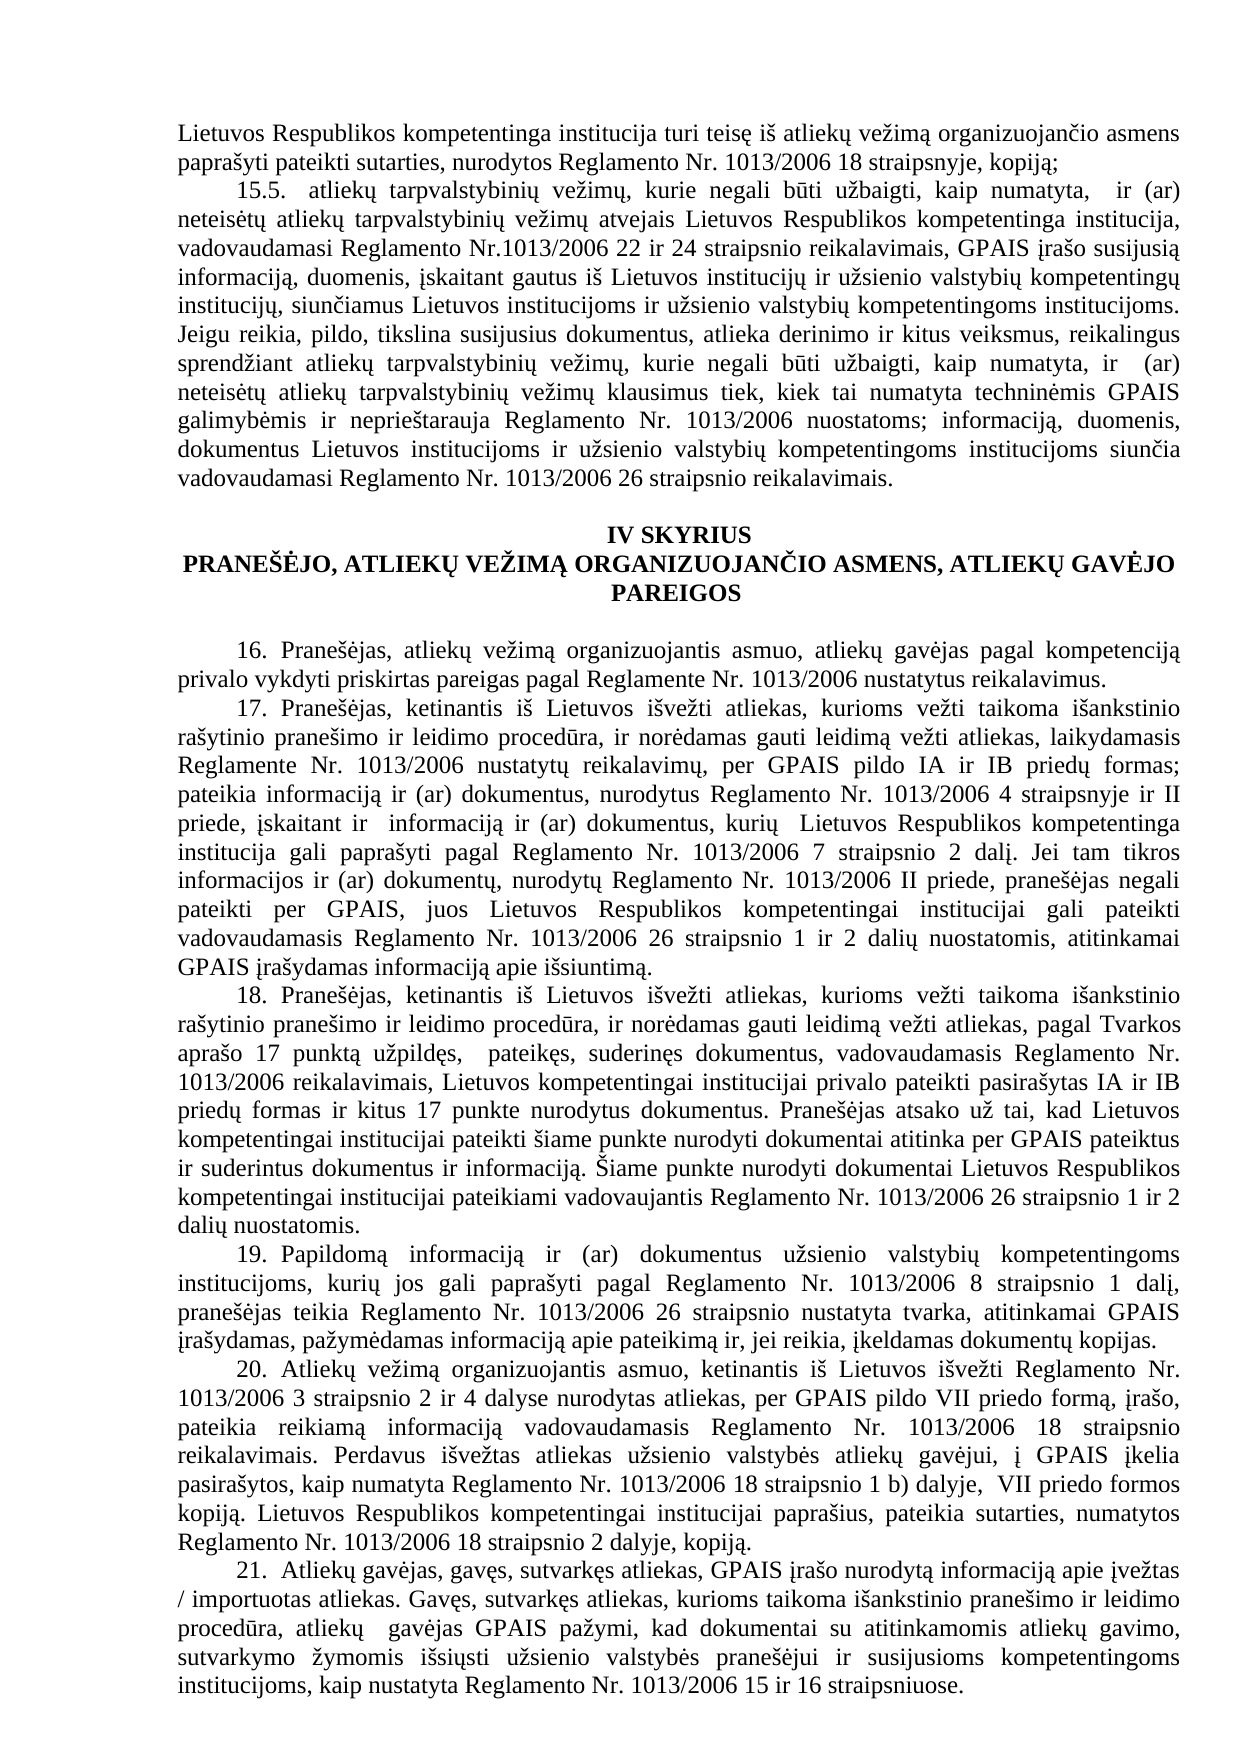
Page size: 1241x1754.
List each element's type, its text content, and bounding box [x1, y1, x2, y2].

text Pranešėjo, atliekų vežimą organizuojančio asmens, atliekų GAVĖJo PAREIGOS [177, 549, 1181, 607]
text 16. Pranešėjas, atliekų vežimą organizuojantis asmuo, atliekų gavėjas pagal kompetenciją privalo vykdyti priskirtas pareigas pagal Reglamente Nr. 1013/2006 nustatytus reikalavimus. [177, 636, 1181, 693]
text 20. Atliekų vežimą organizuojantis asmuo, ketinantis iš Lietuvos išvežti Reglamento Nr. 1013/2006 3 straipsnio 2 ir 4 dalyse nurodytas atliekas, per GPAIS pildo VII priedo formą, įrašo, pateikia reikiamą informaciją vadovaudamasis Reglamento Nr. 1013/2006 18 straipsnio reikalavimais. Perdavus išvežtas atliekas užsienio valstybės atliekų gavėjui, į GPAIS įkelia pasirašytos, kaip numatyta Reglamento Nr. 1013/2006 18 straipsnio 1 b) dalyje, VII priedo formos kopiją. Lietuvos Respublikos kompetentingai institucijai paprašius, pateikia sutarties, numatytos Reglamento Nr. 1013/2006 18 straipsnio 2 dalyje, kopiją. [177, 1354, 1181, 1556]
text Lietuvos Respublikos kompetentinga institucija turi teisę iš atliekų vežimą organizuojančio asmens paprašyti pateikti sutarties, nurodytos Reglamento Nr. 1013/2006 18 straipsnyje, kopiją; [177, 118, 1181, 176]
text 19. Papildomą informaciją ir (ar) dokumentus užsienio valstybių kompetentingoms institucijoms, kurių jos gali paprašyti pagal Reglamento Nr. 1013/2006 8 straipsnio 1 dalį, pranešėjas teikia Reglamento Nr. 1013/2006 26 straipsnio nustatyta tvarka, atitinkamai GPAIS įrašydamas, pažymėdamas informaciją apie pateikimą ir, jei reikia, įkeldamas dokumentų kopijas. [177, 1239, 1181, 1354]
text 15.5. atliekų tarpvalstybinių vežimų, kurie negali būti užbaigti, kaip numatyta, ir (ar) neteisėtų atliekų tarpvalstybinių vežimų atvejais Lietuvos Respublikos kompetentinga institucija, vadovaudamasi Reglamento Nr.1013/2006 22 ir 24 straipsnio reikalavimais, GPAIS įrašo susijusią informaciją, duomenis, įskaitant gautus iš Lietuvos institucijų ir užsienio valstybių kompetentingų institucijų, siunčiamus Lietuvos institucijoms ir užsienio valstybių kompetentingoms institucijoms. Jeigu reikia, pildo, tikslina susijusius dokumentus, atlieka derinimo ir kitus veiksmus, reikalingus sprendžiant atliekų tarpvalstybinių vežimų, kurie negali būti užbaigti, kaip numatyta, ir (ar) neteisėtų atliekų tarpvalstybinių vežimų klausimus tiek, kiek tai numatyta techninėmis GPAIS galimybėmis ir neprieštarauja Reglamento Nr. 1013/2006 nuostatoms; informaciją, duomenis, dokumentus Lietuvos institucijoms ir užsienio valstybių kompetentingoms institucijoms siunčia vadovaudamasi Reglamento Nr. 1013/2006 26 straipsnio reikalavimais. [177, 176, 1181, 492]
text 17. Pranešėjas, ketinantis iš Lietuvos išvežti atliekas, kurioms vežti taikoma išankstinio rašytinio pranešimo ir leidimo procedūra, ir norėdamas gauti leidimą vežti atliekas, laikydamasis Reglamente Nr. 1013/2006 nustatytų reikalavimų, per GPAIS pildo IA ir IB priedų formas; pateikia informaciją ir (ar) dokumentus, nurodytus Reglamento Nr. 1013/2006 4 straipsnyje ir II priede, įskaitant ir informaciją ir (ar) dokumentus, kurių Lietuvos Respublikos kompetentinga institucija gali paprašyti pagal Reglamento Nr. 1013/2006 7 straipsnio 2 dalį. Jei tam tikros informacijos ir (ar) dokumentų, nurodytų Reglamento Nr. 1013/2006 II priede, pranešėjas negali pateikti per GPAIS, juos Lietuvos Respublikos kompetentingai institucijai gali pateikti vadovaudamasis Reglamento Nr. 1013/2006 26 straipsnio 1 ir 2 dalių nuostatomis, atitinkamai GPAIS įrašydamas informaciją apie išsiuntimą. [177, 693, 1181, 981]
text IV SKYRIUS [177, 521, 1181, 549]
text 21. Atliekų gavėjas, gavęs, sutvarkęs atliekas, GPAIS įrašo nurodytą informaciją apie įvežtas / importuotas atliekas. Gavęs, sutvarkęs atliekas, kurioms taikoma išankstinio pranešimo ir leidimo procedūra, atliekų gavėjas GPAIS pažymi, kad dokumentai su atitinkamomis atliekų gavimo, sutvarkymo žymomis išsiųsti užsienio valstybės pranešėjui ir susijusioms kompetentingoms institucijoms, kaip nustatyta Reglamento Nr. 1013/2006 15 ir 16 straipsniuose. [177, 1556, 1181, 1699]
text 18. Pranešėjas, ketinantis iš Lietuvos išvežti atliekas, kurioms vežti taikoma išankstinio rašytinio pranešimo ir leidimo procedūra, ir norėdamas gauti leidimą vežti atliekas, pagal Tvarkos aprašo 17 punktą užpildęs, pateikęs, suderinęs dokumentus, vadovaudamasis Reglamento Nr. 1013/2006 reikalavimais, Lietuvos kompetentingai institucijai privalo pateikti pasirašytas IA ir IB priedų formas ir kitus 17 punkte nurodytus dokumentus. Pranešėjas atsako už tai, kad Lietuvos kompetentingai institucijai pateikti šiame punkte nurodyti dokumentai atitinka per GPAIS pateiktus ir suderintus dokumentus ir informaciją. Šiame punkte nurodyti dokumentai Lietuvos Respublikos kompetentingai institucijai pateikiami vadovaujantis Reglamento Nr. 1013/2006 26 straipsnio 1 ir 2 dalių nuostatomis. [177, 981, 1181, 1239]
